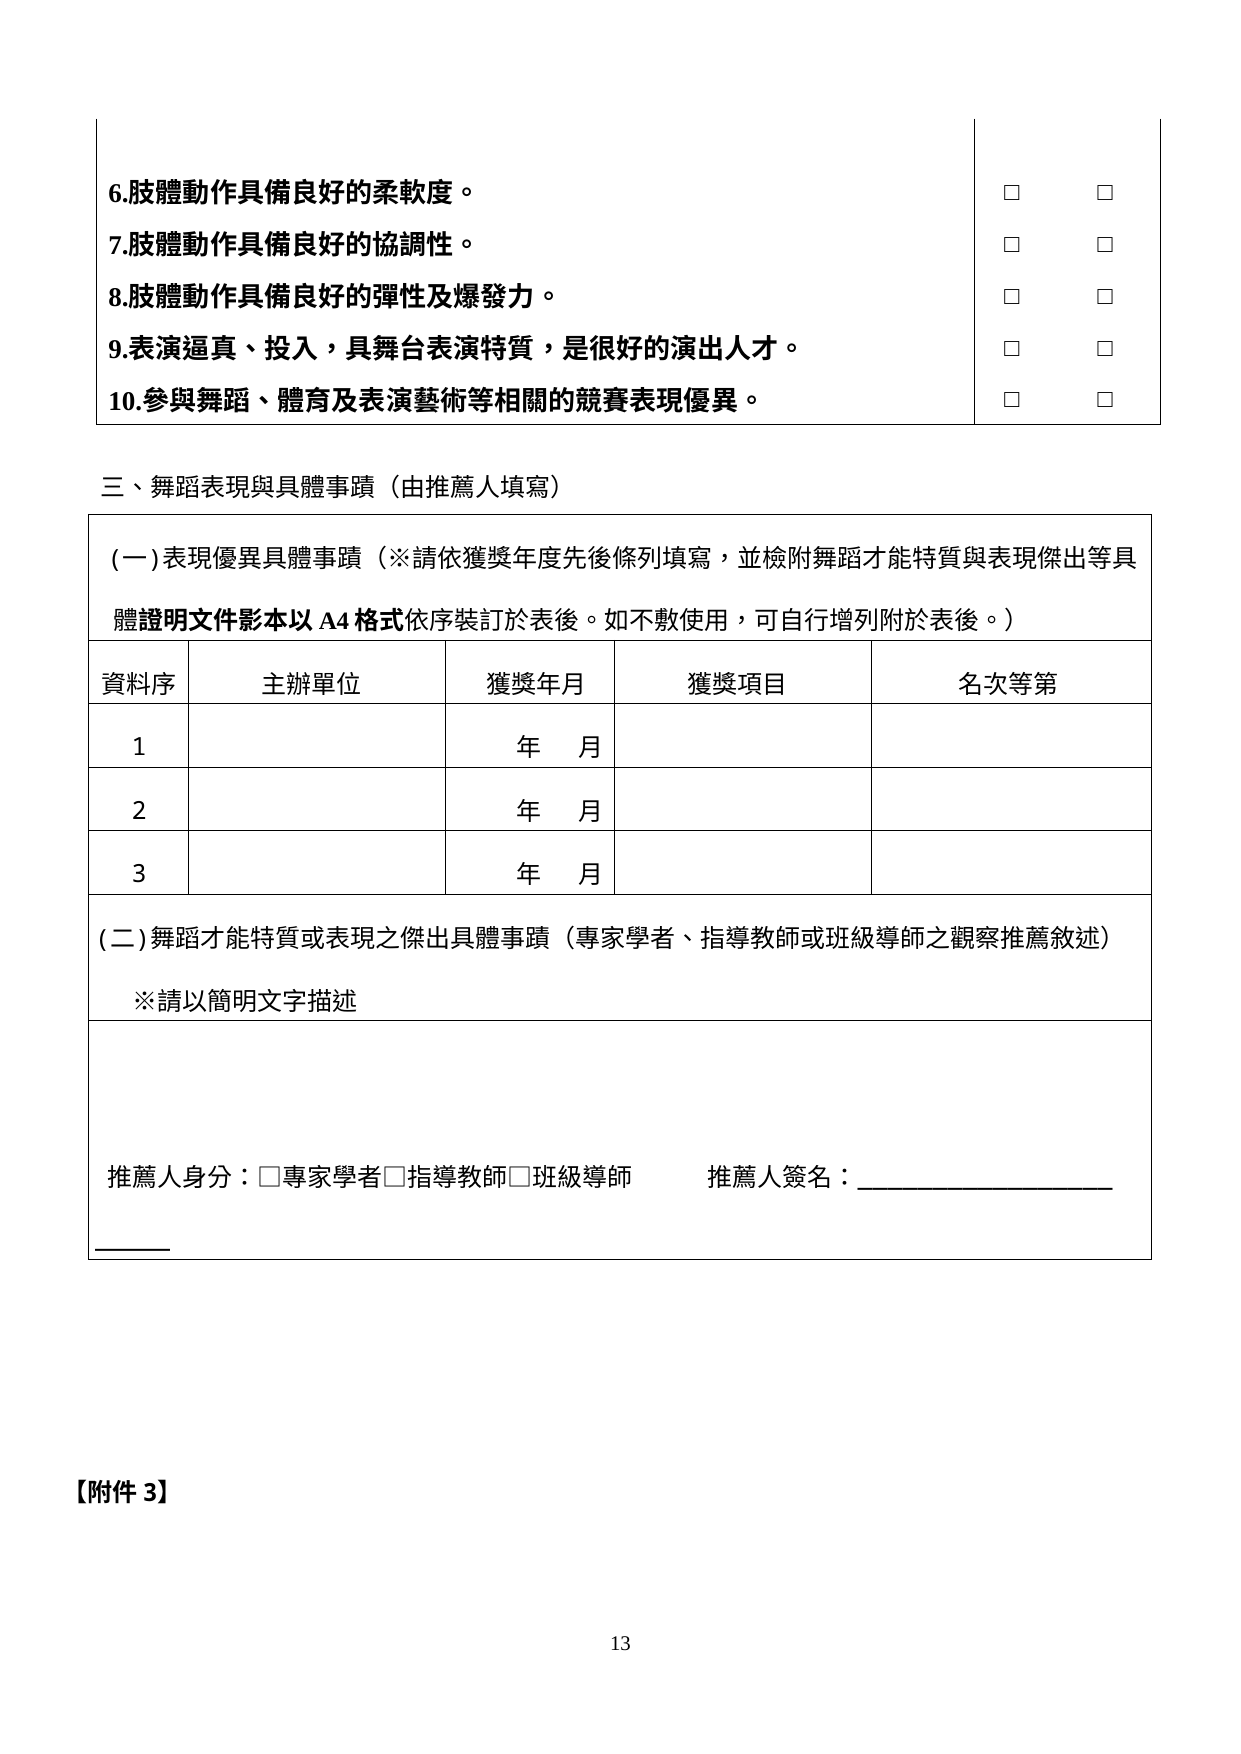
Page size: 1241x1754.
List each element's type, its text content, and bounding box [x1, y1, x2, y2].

table_cell 資料序 [89, 641, 188, 703]
table_cell [97, 119, 974, 165]
table_cell □ [1049, 165, 1160, 217]
table_cell 1 [89, 704, 188, 767]
table_cell □ [975, 372, 1049, 424]
table_cell [615, 831, 871, 894]
text 【附件3】 [62, 1473, 216, 1509]
table_cell 6.肢體動作具備良好的柔軟度。 [97, 165, 974, 217]
table_cell □ [975, 217, 1049, 269]
table_cell 主辦單位 [189, 641, 445, 703]
table_cell 10.參與舞蹈、體育及表演藝術等相關的競賽表現優異。 [97, 372, 974, 424]
table_cell [975, 119, 1049, 165]
table_cell [189, 704, 445, 767]
table_cell □ [975, 320, 1049, 372]
table_header (一)表現優異具體事蹟（※請依獲獎年度先後條列填寫，並檢附舞蹈才能特質與表現傑出等具體證明文件影本以A4格式依序裝訂於表後。如不敷使用，可自行增列附於表後。） [89, 515, 1151, 640]
table_cell [1049, 119, 1160, 165]
table_cell 8.肢體動作具備良好的彈性及爆發力。 [97, 269, 974, 320]
table_cell □ [1049, 372, 1160, 424]
table_cell [615, 768, 871, 830]
text 三、舞蹈表現與具體事蹟（由推薦人填寫） [100, 444, 1140, 506]
table_cell 年 月 [446, 831, 614, 894]
table_cell 年 月 [446, 704, 614, 767]
table_cell □ [1049, 320, 1160, 372]
table_cell 2 [89, 768, 188, 830]
table_cell [872, 704, 1151, 767]
table_cell □ [975, 269, 1049, 320]
table_cell 3 [89, 831, 188, 894]
table_cell 獲獎年月 [446, 641, 614, 703]
table_cell 7.肢體動作具備良好的協調性。 [97, 217, 974, 269]
table_cell 推薦人身分：□專家學者□指導教師□班級導師 推薦人簽名：______________________ [89, 1021, 1151, 1258]
table_cell [189, 768, 445, 830]
table_cell □ [1049, 269, 1160, 320]
table_cell (二)舞蹈才能特質或表現之傑出具體事蹟（專家學者、指導教師或班級導師之觀察推薦敘述） ※請以簡明文字描述 [89, 895, 1151, 1020]
table_cell [615, 704, 871, 767]
table_cell □ [975, 165, 1049, 217]
table_cell 9.表演逼真、投入，具舞台表演特質，是很好的演出人才。 [97, 320, 974, 372]
table_cell [872, 831, 1151, 894]
table_cell 年 月 [446, 768, 614, 830]
table_cell □ [1049, 217, 1160, 269]
table_cell 名次等第 [872, 641, 1151, 703]
table_cell [872, 768, 1151, 830]
table_cell 獲獎項目 [615, 641, 871, 703]
table_cell [189, 831, 445, 894]
